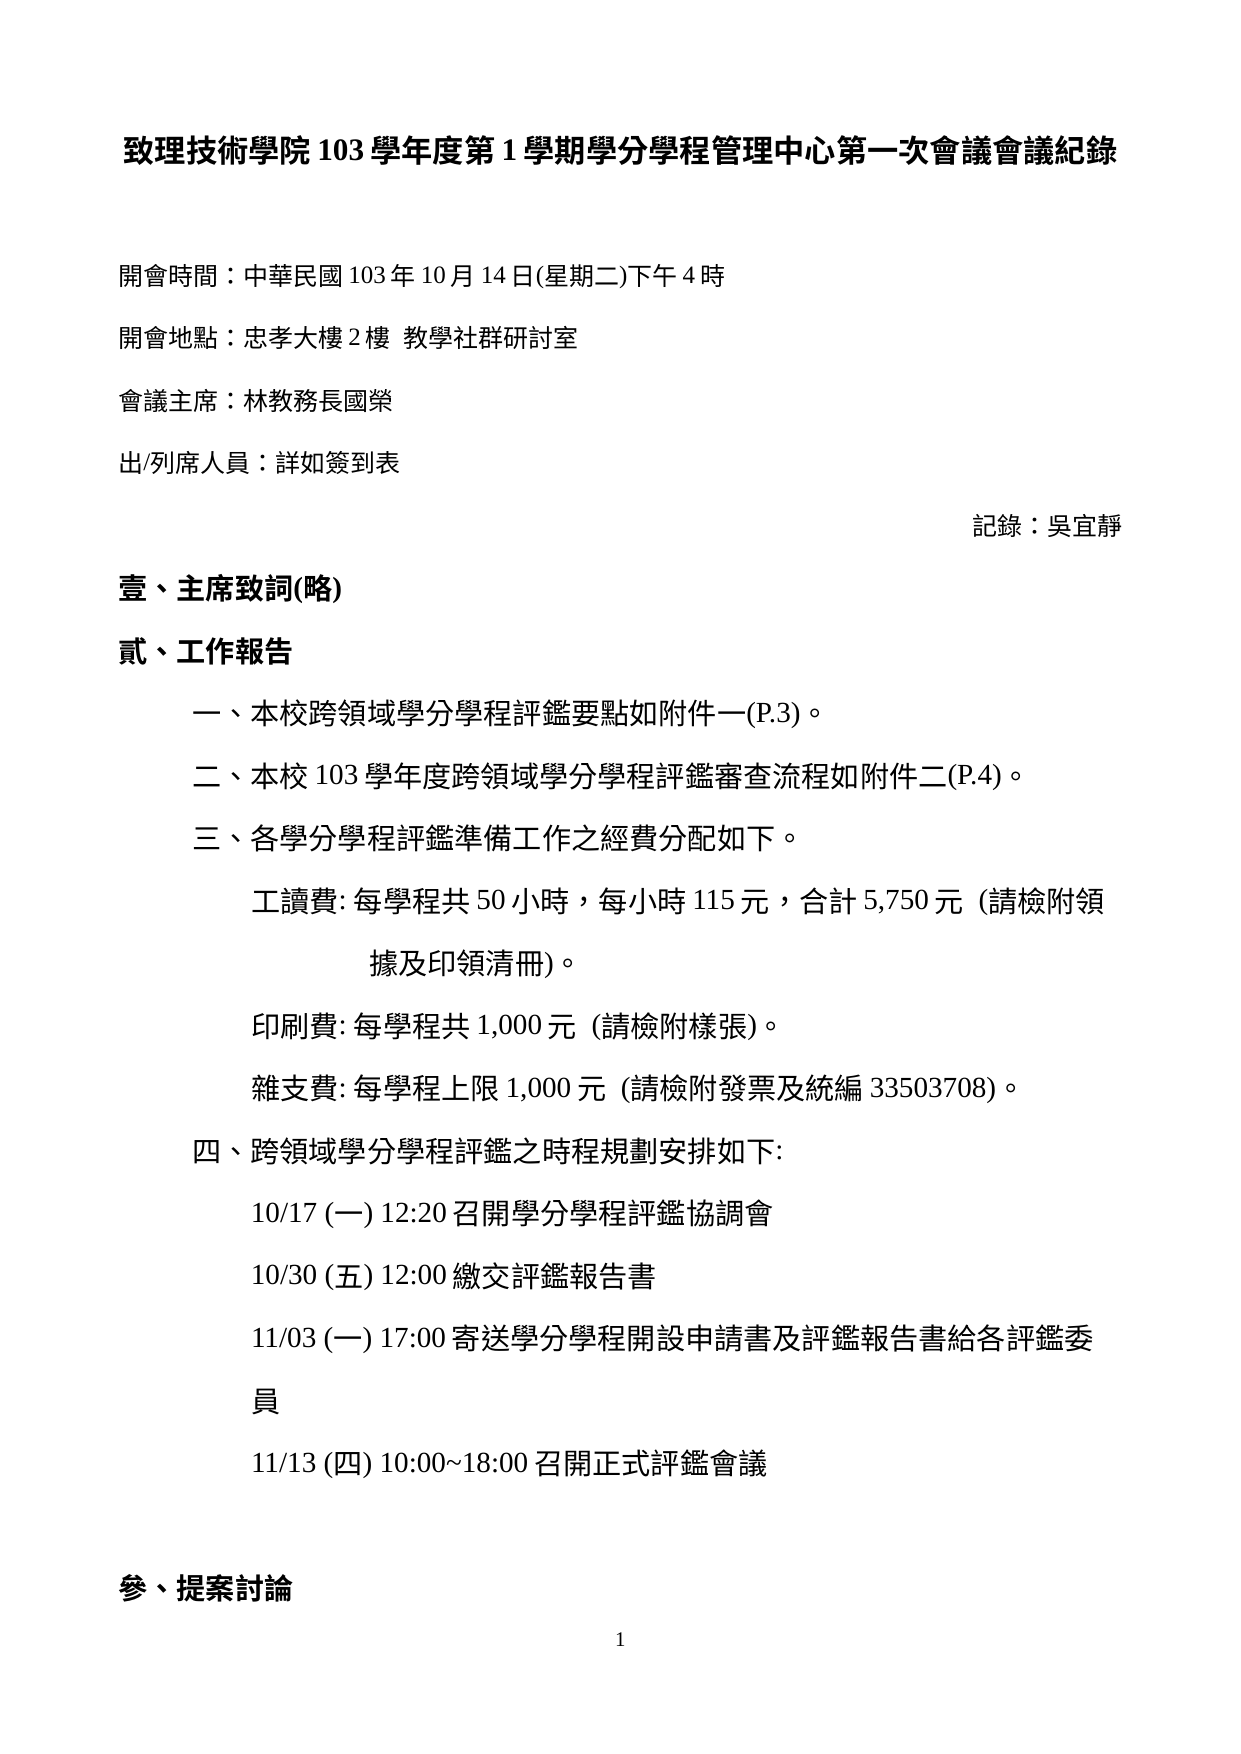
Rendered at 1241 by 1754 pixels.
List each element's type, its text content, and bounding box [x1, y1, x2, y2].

text 致理技術學院103學年度第1學期學分學程管理中心第一次會議會議紀錄 [118, 108, 1122, 170]
text 10/17 (一) 12:20召開學分學程評鑑協調會 [251, 1170, 1122, 1233]
text 壹、主席致詞(略) [118, 545, 1122, 608]
text 參、提案討論 [118, 1545, 1122, 1608]
text 會議主席：林教務長國榮 [118, 358, 1122, 420]
text 一、本校跨領域學分學程評鑑要點如附件一(P.3)。 [192, 670, 1122, 733]
text 開會地點：忠孝大樓2樓 教學社群研討室 [118, 295, 1122, 358]
text 三、各學分學程評鑑準備工作之經費分配如下。 [192, 795, 1122, 858]
text 印刷費: 每學程共1,000元 (請檢附樣張)。 [251, 983, 1122, 1045]
text 貳、工作報告 [118, 608, 1122, 670]
text 四、跨領域學分學程評鑑之時程規劃安排如下: [192, 1108, 1122, 1170]
text 工讀費: 每學程共50小時，每小時115元，合計5,750元 (請檢附領據及印領清冊)。 [251, 858, 1122, 983]
text 記錄：吳宜靜 [118, 483, 1122, 545]
text 二、本校103學年度跨領域學分學程評鑑審查流程如附件二(P.4)。 [192, 733, 1122, 795]
text 開會時間：中華民國103年10月14日(星期二)下午4時 [118, 233, 1122, 295]
text 出/列席人員：詳如簽到表 [118, 420, 1122, 483]
text 雜支費: 每學程上限1,000元 (請檢附發票及統編33503708)。 [251, 1045, 1122, 1108]
text 10/30 (五) 12:00繳交評鑑報告書 11/03 (一) 17:00寄送學分學程開設申請書及評鑑報告書給各評鑑委員 11/13 (四) 10:00~18:00召開正式評鑑會議 [251, 1233, 1122, 1483]
